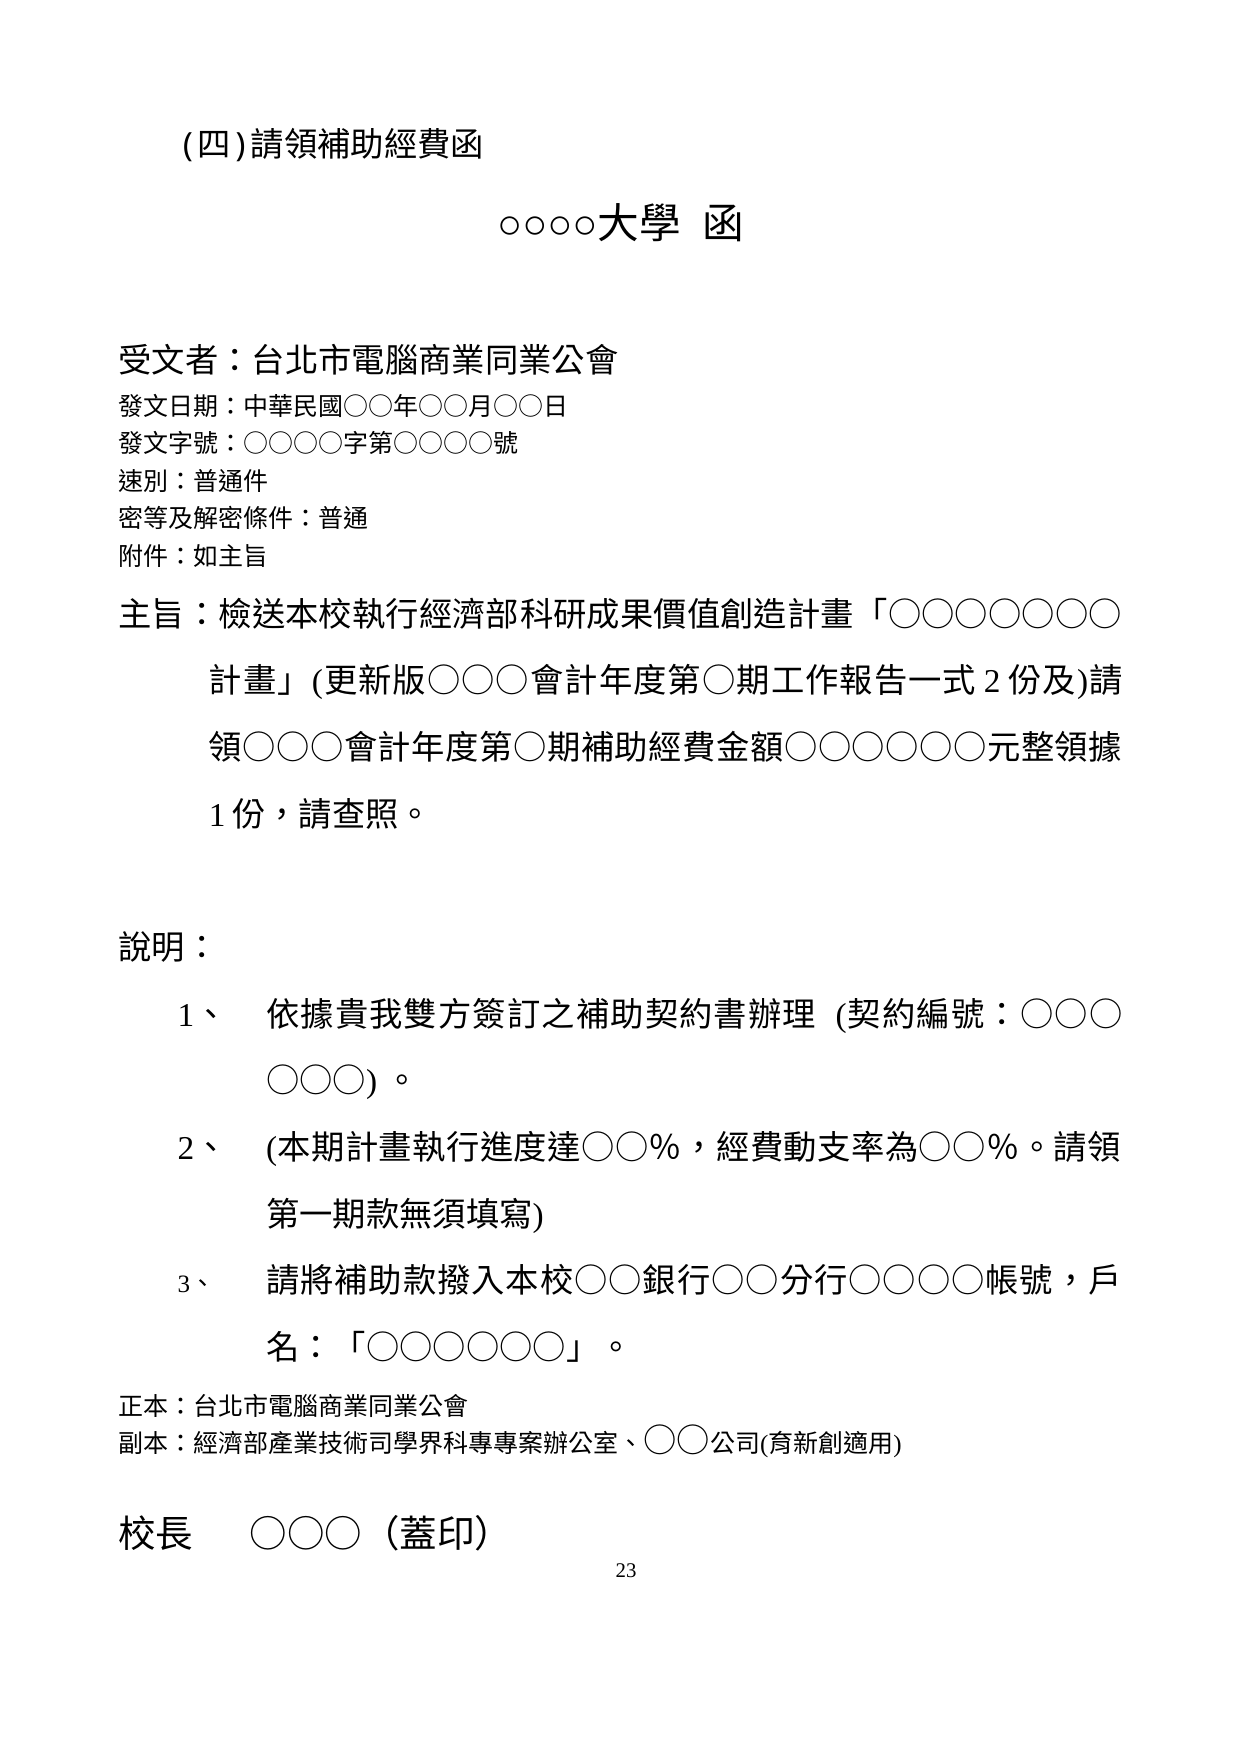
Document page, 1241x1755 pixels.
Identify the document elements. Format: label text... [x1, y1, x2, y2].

text 校長 ○○○（蓋印） [118, 1503, 1122, 1558]
text 附件：如主旨 [118, 535, 1122, 573]
text 密等及解密條件：普通 [118, 498, 1122, 535]
text 發文日期：中華民國○○年○○月○○日 [118, 385, 1122, 423]
text 速別：普通件 [118, 460, 1122, 498]
text 說明： [118, 906, 1122, 973]
text 主旨：檢送本校執行經濟部科研成果價值創造計畫「○○○○○○○計畫」(更新版○○○會計年度第○期工作報告一式2份及)請領○○○會計年度第○期補助經費金額○○○○○○元整領據1份，請查照。 [118, 573, 1122, 839]
list 依據貴我雙方簽訂之補助契約書辦理 (契約編號：○○○○○○) 。 [177, 973, 1122, 1106]
text 發文字號：○○○○字第○○○○號 [118, 423, 1122, 460]
text 副本：經濟部產業技術司學界科專專案辦公室、○○公司(育新創適用) [118, 1423, 1122, 1460]
subtitle (四)請領補助經費函 [177, 118, 1122, 167]
list 請將補助款撥入本校○○銀行○○分行○○○○帳號，戶名：「○○○○○○」。 [177, 1239, 1122, 1373]
list (本期計畫執行進度達○○％，經費動支率為○○％。請領第一期款無須填寫) [177, 1106, 1122, 1239]
text 受文者：台北市電腦商業同業公會 [118, 319, 1122, 385]
text 正本：台北市電腦商業同業公會 [118, 1385, 1122, 1423]
text ○○○○大學 函 [118, 185, 1122, 252]
